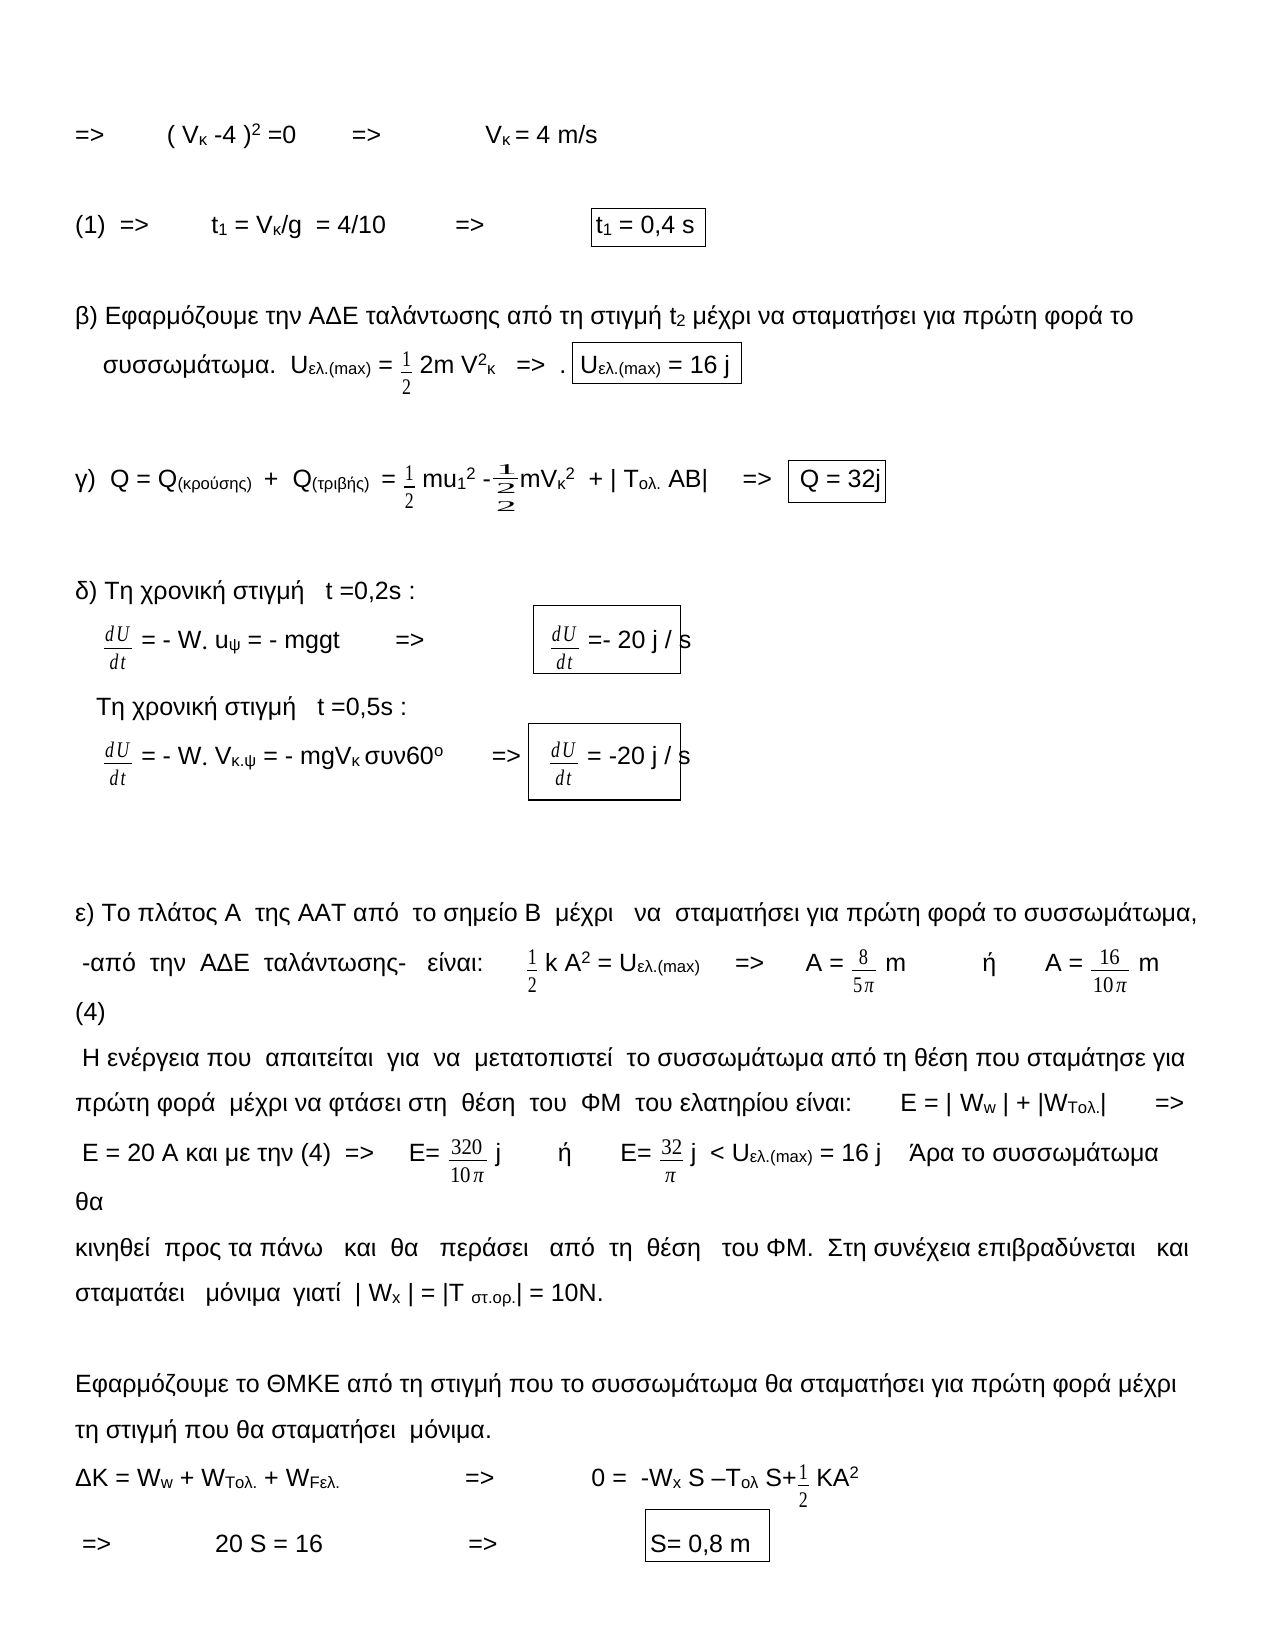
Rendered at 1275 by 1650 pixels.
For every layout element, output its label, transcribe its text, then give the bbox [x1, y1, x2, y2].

text κινηθεί προς τα πάνω και θα περάσει από τη θέση του ΦΜ. Στη συνέχεια επιβραδύνεται και [75, 1233, 1200, 1261]
text ε) Το πλάτος Α της ΑΑΤ από το σημείο Β μέχρι να σταματήσει για πρώτη φορά το συσσωμάτωμα, [75, 898, 1200, 927]
text γ) Q = Q(κρούσης) + Q(τριβής) = mu12 -mVκ2 + | Τολ. ΑΒ| => Q = 32j [75, 461, 1200, 514]
text συσσωμάτωμα. Uελ.(max) = 2m V2κ => . Uελ.(max) = 16 j [75, 347, 1200, 399]
text Εφαρμόζουμε το ΘΜΚΕ από τη στιγμή που το συσσωμάτωμα θα σταματήσει για πρώτη φορά μέχρι [75, 1369, 1200, 1398]
text τη στιγμή που θα σταματήσει μόνιμα. [75, 1415, 1200, 1443]
text Η ενέργεια που απαιτείται για να μετατοπιστεί το συσσωμάτωμα από τη θέση που σταμάτησε για [75, 1043, 1200, 1071]
text σταματάει μόνιμα γιατί | Wx | = |T στ.ορ.| = 10Ν. [75, 1278, 1200, 1307]
text = - W Vκ.ψ = - mgVκ συν60ο => = -20 j / s [681, 737, 1200, 791]
text Τη χρονική στιγμή t =0,5s : [75, 692, 1200, 720]
text δ) Τη χρονική στιγμή t =0,2s : [534, 606, 680, 673]
text Ε = 20 Α και με την (4) => Ε= j ή E= j < Uελ.(max) = 16 j Άρα το συσσωμάτωμα θα [75, 1133, 1200, 1216]
text ΔΚ = Ww + WΤολ. + WFελ. => 0 = -Wx S –Tολ S+ KA2 [75, 1460, 1200, 1513]
text (1) => t1 = Vκ/g = 4/10 => t1 = 0,4 s [75, 211, 591, 239]
text -από την ΑΔΕ ταλάντωσης- είναι: k A2 = Uελ.(max) => A = m ή A = m (4) [75, 944, 1200, 1026]
text δ) Τη χρονική στιγμή t =0,2s : [75, 576, 1200, 605]
text ΔΚ = Ww + WΤολ. + WFελ. => 0 = -Wx S –Tολ S+ KA2 [646, 1510, 769, 1561]
text => 20 S = 16 => S= 0,8 m [75, 1529, 645, 1558]
text => 20 S = 16 => S= 0,8 m [770, 1529, 1200, 1558]
text συσσωμάτωμα. Uελ.(max) = 2m V2κ => . Uελ.(max) = 16 j [573, 343, 741, 383]
text Τη χρονική στιγμή t =0,5s : [529, 724, 680, 799]
text (1) => t1 = Vκ/g = 4/10 => t1 = 0,4 s [706, 211, 1200, 239]
text = - W uψ = - mggt => =- 20 j / s [75, 621, 1200, 675]
text πρώτη φορά μέχρι να φτάσει στη θέση του ΦΜ του ελατηρίου είναι: Ε = | Ww | + |WToλ.| => [75, 1088, 1200, 1117]
text => ( Vκ -4 )2 =0 => Vκ = 4 m/s [75, 120, 1200, 149]
text β) Εφαρμόζουμε την ΑΔΕ ταλάντωσης από τη στιγμή t2 μέχρι να σταματήσει για πρώτη φορά το [75, 301, 1200, 330]
text = - W Vκ.ψ = - mgVκ συν60ο => = -20 j / s [75, 737, 528, 791]
